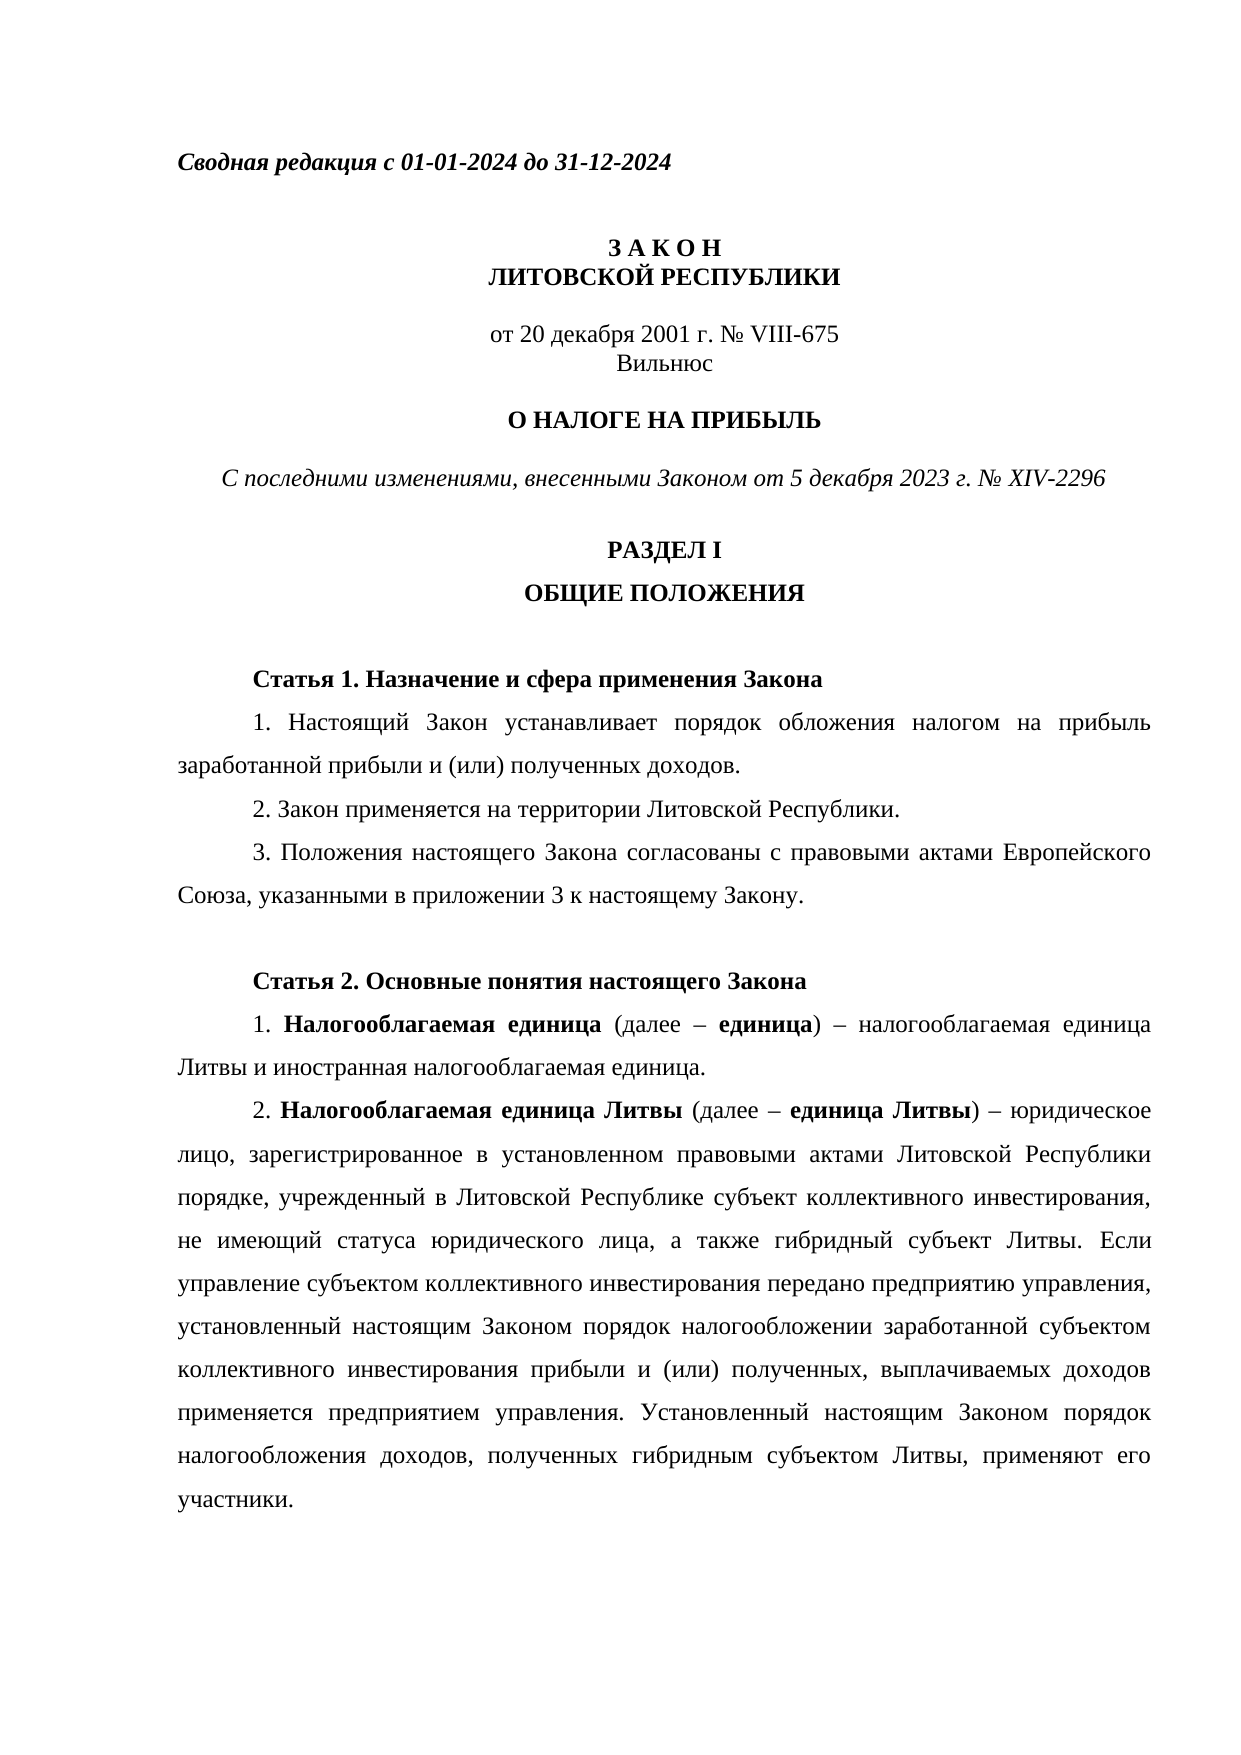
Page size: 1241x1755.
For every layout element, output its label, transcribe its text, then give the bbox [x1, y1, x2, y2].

text О НАЛОГЕ НА ПРИБЫЛЬ [177, 406, 1152, 434]
text ЛИТОВСКОЙ РЕСПУБЛИКИ [177, 262, 1152, 291]
text Статья 2. Основные понятия настоящего Закона [177, 966, 1152, 995]
text 3. Положения настоящего Закона согласованы с правовыми актами Европейского Союза, указанными в приложении 3 к настоящему Закону. [177, 837, 1152, 909]
text 1. Налогооблагаемая единица (далее – единица) – налогооблагаемая единица Литвы и иностранная налогооблагаемая единица. [177, 1009, 1152, 1081]
text З А К О Н [177, 233, 1152, 262]
text С последними изменениями, внесенными Законом от 5 декабря 2023 г. № XIV-2296 [177, 463, 1152, 492]
text ОБЩИЕ ПОЛОЖЕНИЯ [177, 578, 1152, 607]
text Статья 1. Назначение и сфера применения Закона [177, 664, 1152, 693]
text от 20 декабря 2001 г. № VIII-675 [177, 319, 1152, 348]
text 1. Настоящий Закон устанавливает порядок обложения налогом на прибыль заработанной прибыли и (или) полученных доходов. [177, 707, 1152, 779]
text 2. Налогооблагаемая единица Литвы (далее – единица Литвы) – юридическое лицо, зарегистрированное в установленном правовыми актами Литовской Республики порядке, учрежденный в Литовской Республике субъект коллективного инвестирования, не имеющий статуса юридического лица, а также гибридный субъект Литвы. Если управление субъектом коллективного инвестирования передано предприятию управления, установленный настоящим Законом порядок налогообложении заработанной субъектом коллективного инвестирования прибыли и (или) полученных, выплачиваемых доходов применяется предприятием управления. Установленный настоящим Законом порядок налогообложения доходов, полученных гибридным субъектом Литвы, применяют его участники. [177, 1096, 1152, 1512]
text Вильнюс [177, 348, 1152, 377]
text РАЗДЕЛ I [177, 535, 1152, 564]
text Сводная редакция с 01-01-2024 до 31-12-2024 [177, 147, 1152, 176]
text 2. Закон применяется на территории Литовской Республики. [177, 794, 1152, 822]
